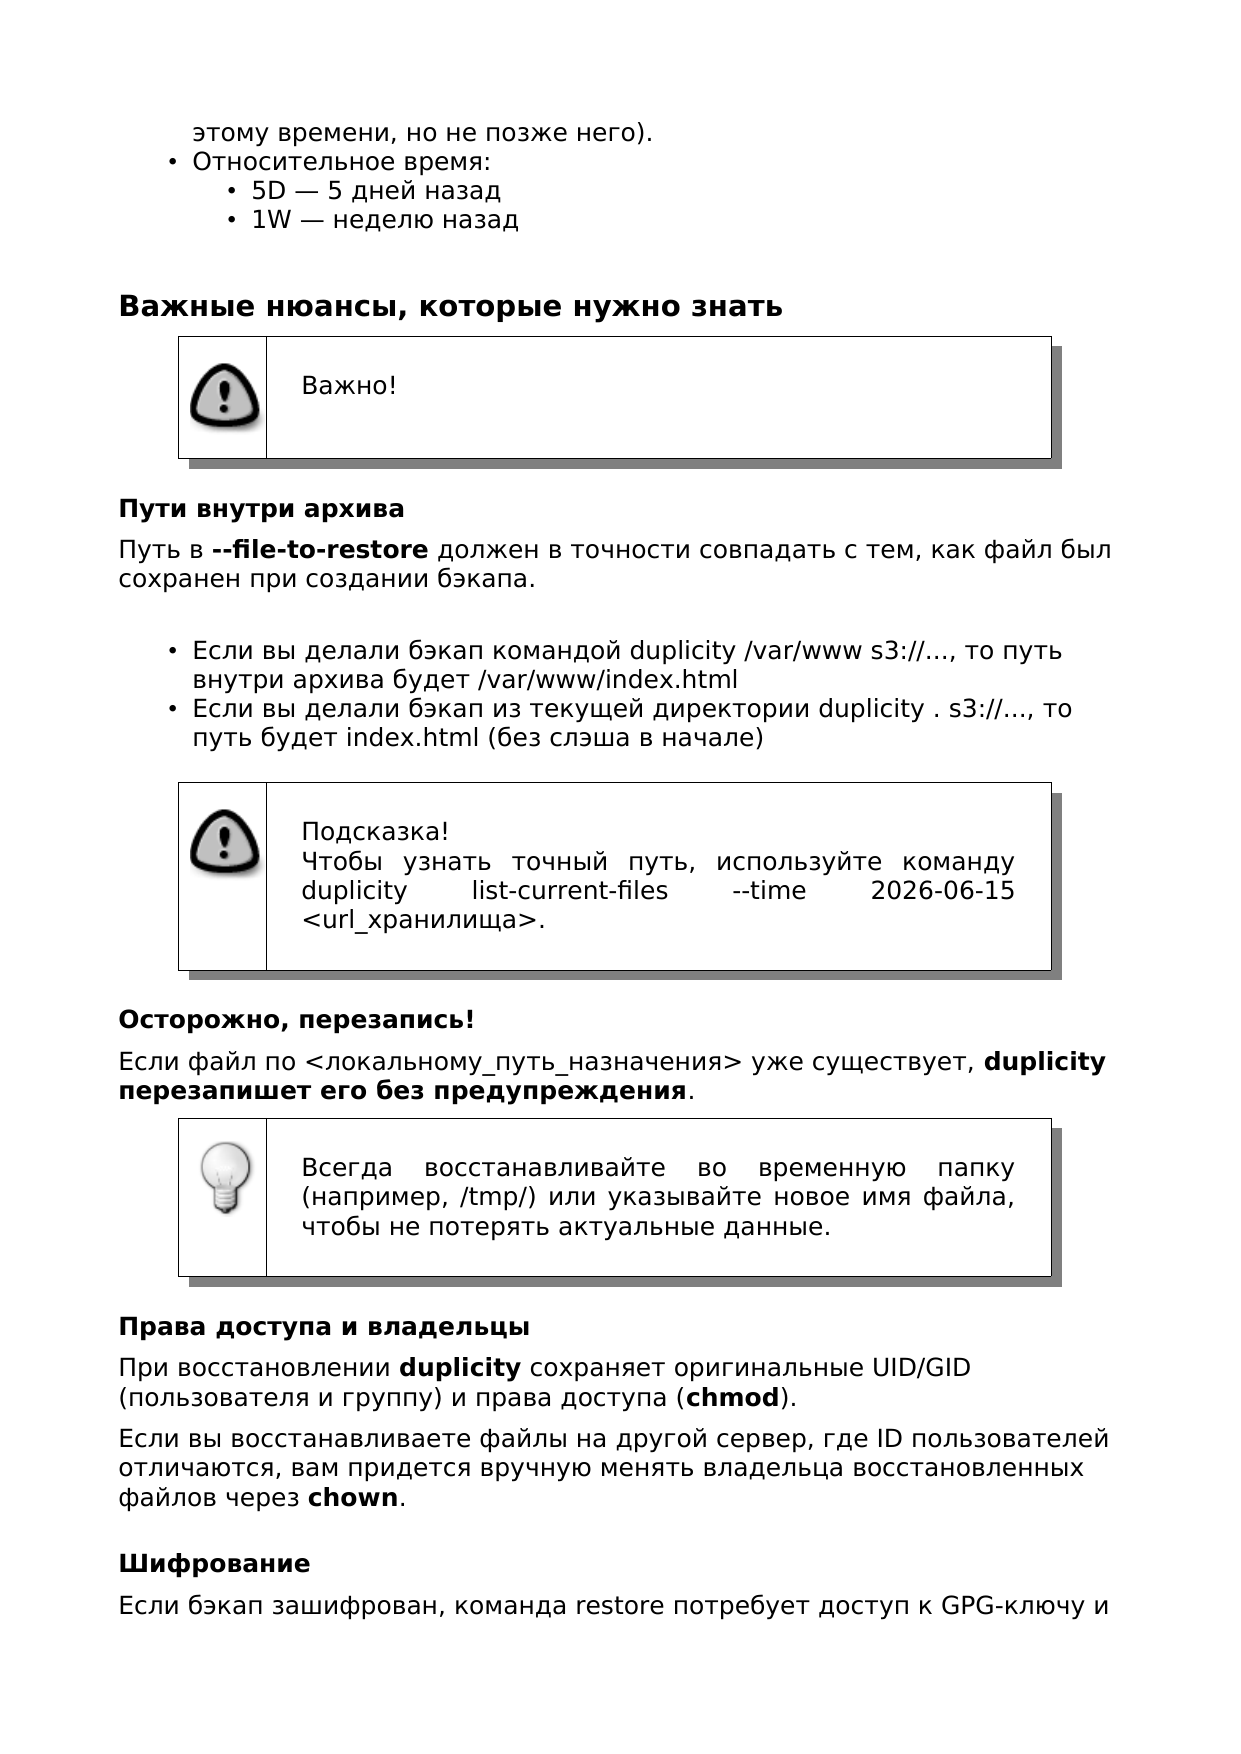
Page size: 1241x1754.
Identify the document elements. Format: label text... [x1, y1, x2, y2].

subtitle Осторожно, перезапись! [118, 1005, 1122, 1034]
table_header [179, 337, 266, 458]
table_header Подсказка! Чтобы узнать точный путь, используйте команду duplicity list-current-files --time 2026-06-15 <url_хранилища>. [267, 783, 1051, 969]
subtitle Важные нюансы, которые нужно знать [118, 289, 1122, 323]
list 5D — 5 дней назад [236, 176, 1122, 206]
picture [190, 359, 266, 435]
text Если бэкап зашифрован, команда restore потребует доступ к GPG-ключу и [118, 1591, 1122, 1620]
list Если вы делали бэкап командой duplicity /var/www s3://..., то путь внутри архива будет /var/www/index.html [177, 636, 1122, 694]
list Относительное время: [177, 147, 1122, 176]
text При восстановлении duplicity сохраняет оригинальные UID/GID (пользователя и группу) и права доступа (chmod). [118, 1354, 1122, 1412]
list Если вы делали бэкап из текущей директории duplicity . s3://..., то путь будет index.html (без слэша в начале) [177, 694, 1122, 752]
text Если вы восстанавливаете файлы на другой сервер, где ID пользователей отличаются, вам придется вручную менять владельца восстановленных файлов через chown. [118, 1424, 1122, 1512]
subtitle Права доступа и владельцы [118, 1312, 1122, 1341]
text Если файл по <локальному_путь_назначения> уже существует, duplicity перезапишет его без предупреждения. [118, 1047, 1122, 1105]
picture [190, 805, 266, 881]
table_header [179, 1119, 266, 1276]
table_header [179, 783, 266, 969]
text Путь в --file-to-restore должен в точности совпадать с тем, как файл был сохранен при создании бэкапа. [118, 536, 1122, 594]
subtitle Шифрование [118, 1549, 1122, 1579]
table_header Всегда восстанавливайте во временную папку (например, /tmp/) или указывайте новое имя файла, чтобы не потерять актуальные данные. [267, 1119, 1051, 1276]
picture [190, 1141, 266, 1217]
subtitle Пути внутри архива [118, 494, 1122, 523]
table_header Важно! [267, 337, 1051, 458]
list 1W — неделю назад [236, 206, 1122, 235]
list этому времени, но не позже него). [177, 118, 1122, 147]
